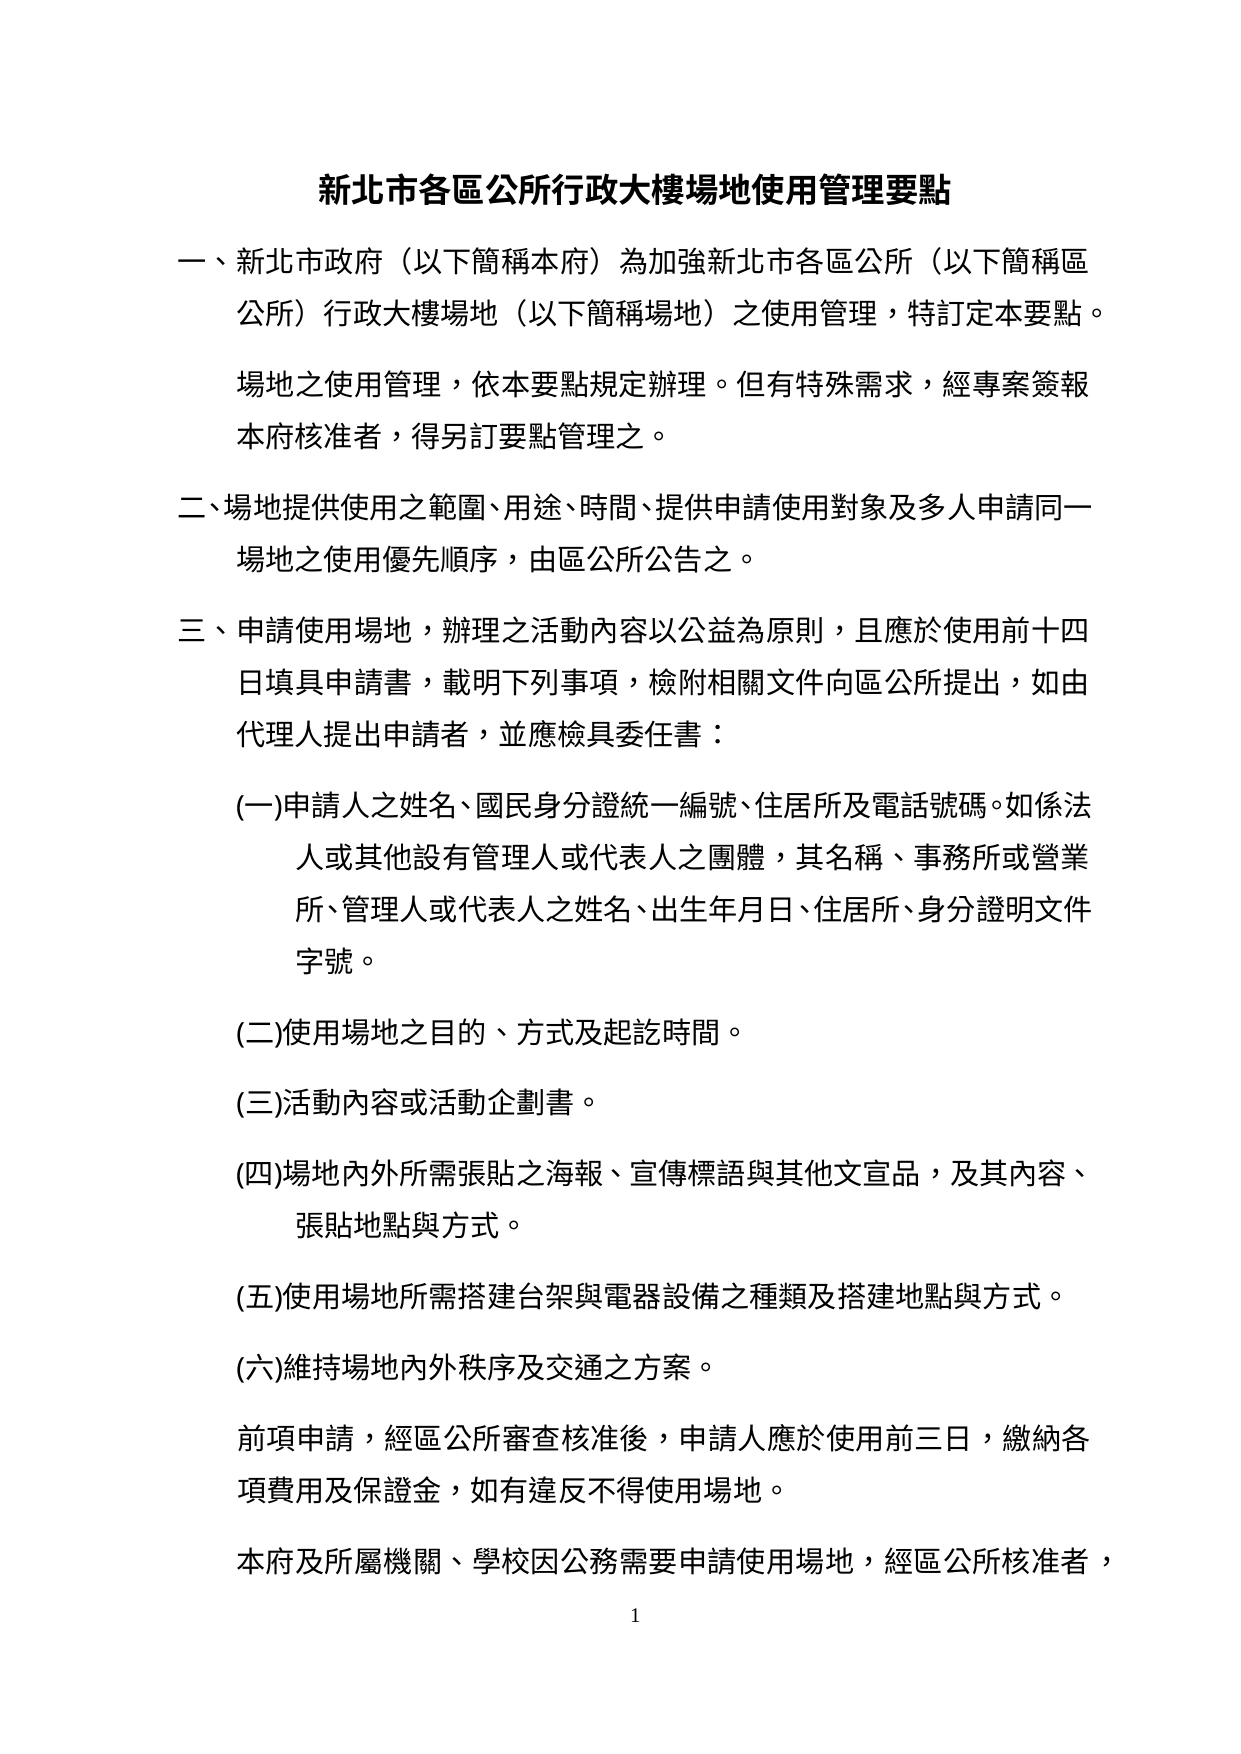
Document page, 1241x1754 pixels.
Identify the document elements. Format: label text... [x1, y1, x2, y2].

text (二)使用場地之目的、方式及起訖時間。 [236, 1001, 1092, 1053]
text (五)使用場地所需搭建台架與電器設備之種類及搭建地點與方式。 [236, 1266, 1092, 1318]
text 三、申請使用場地，辦理之活動內容以公益為原則，且應於使用前十四日填具申請書，載明下列事項，檢附相關文件向區公所提出，如由代理人提出申請者，並應檢具委任書： [177, 599, 1092, 756]
text (三)活動內容或活動企劃書。 [236, 1072, 1092, 1124]
text 本府及所屬機關、學校因公務需要申請使用場地，經區公所核准者，得免收各項費用及保證金。 [236, 1531, 1092, 1583]
text 前項申請，經區公所審查核准後，申請人應於使用前三日，繳納各項費用及保證金，如有違反不得使用場地。 [237, 1408, 1092, 1512]
text (一)申請人之姓名、國民身分證統一編號、住居所及電話號碼。如係法人或其他設有管理人或代表人之團體，其名稱、事務所或營業所、管理人或代表人之姓名、出生年月日、住居所、身分證明文件字號。 [236, 774, 1092, 983]
text (六)維持場地內外秩序及交通之方案。 [236, 1337, 1092, 1389]
text 新北市各區公所行政大樓場地使用管理要點 [177, 163, 1092, 212]
text 二、場地提供使用之範圍、用途、時間、提供申請使用對象及多人申請同一場地之使用優先順序，由區公所公告之。 [177, 476, 1092, 581]
text 一、新北市政府（以下簡稱本府）為加強新北市各區公所（以下簡稱區公所）行政大樓場地（以下簡稱場地）之使用管理，特訂定本要點。 [177, 231, 1092, 335]
text (四)場地內外所需張貼之海報、宣傳標語與其他文宣品，及其內容、張貼地點與方式。 [236, 1143, 1092, 1247]
text 場地之使用管理，依本要點規定辦理。但有特殊需求，經專案簽報本府核准者，得另訂要點管理之。 [236, 353, 1092, 458]
